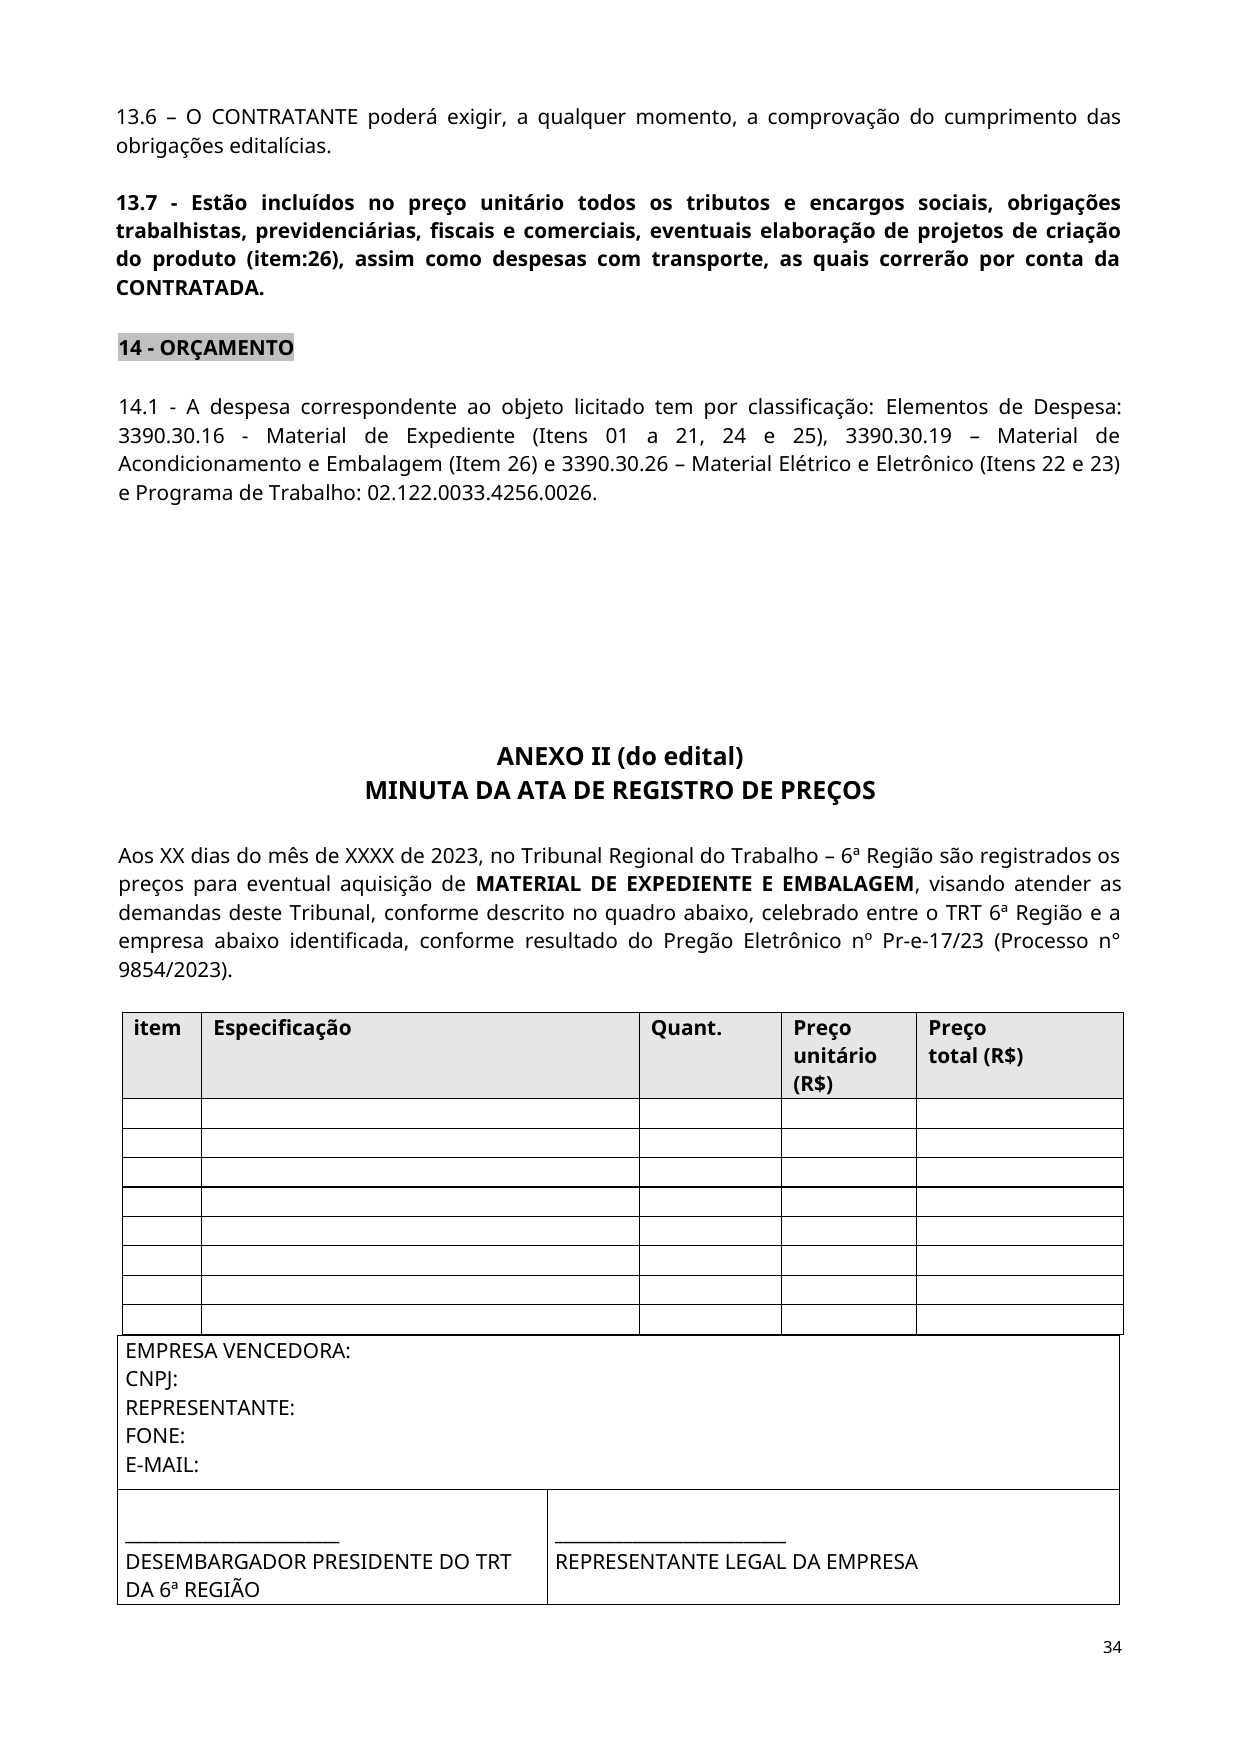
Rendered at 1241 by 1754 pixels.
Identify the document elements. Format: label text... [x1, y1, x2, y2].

text MINUTA DA ATA DE REGISTRO DE PREÇOS [118, 773, 1122, 807]
table_header Quant. [640, 1013, 781, 1098]
table_cell [782, 1276, 916, 1304]
table_cell [123, 1217, 201, 1245]
text 14 - ORÇAMENTO [118, 330, 1122, 361]
table_cell [782, 1129, 916, 1157]
table_header item [123, 1013, 201, 1098]
table_cell [123, 1099, 201, 1127]
table_cell [917, 1246, 1123, 1275]
table_header EMPRESA VENCEDORA: CNPJ: REPRESENTANTE: FONE: E-MAIL: [118, 1336, 1119, 1489]
table_cell [782, 1305, 916, 1334]
table_cell [123, 1305, 201, 1334]
table_header Especificação [202, 1013, 639, 1098]
table_cell [917, 1305, 1123, 1334]
table_cell [123, 1158, 201, 1186]
table_cell [640, 1099, 781, 1127]
table_cell [917, 1099, 1123, 1127]
table_cell [640, 1276, 781, 1304]
table_cell [917, 1217, 1123, 1245]
table_cell [202, 1276, 639, 1304]
table_cell [640, 1158, 781, 1186]
table_cell [123, 1129, 201, 1157]
table_cell [202, 1217, 639, 1245]
table_cell [917, 1158, 1123, 1186]
table_cell [782, 1188, 916, 1216]
table_header Preço total (R$) [917, 1013, 1123, 1098]
text Aos XX dias do mês de XXXX de 2023, no Tribunal Regional do Trabalho – 6ª Região são registrados os preços para eventual aquisição de MATERIAL DE EXPEDIENTE E EMBALAGEM, visando atender as demandas deste Tribunal, conforme descrito no quadro abaixo, celebrado entre o TRT 6ª Região e a empresa abaixo identificada, conforme resultado do Pregão Eletrônico nº Pr-e-17/23 (Processo n° 9854/2023). [118, 841, 1122, 983]
table_cell [640, 1188, 781, 1216]
table_cell [640, 1217, 781, 1245]
table_cell [202, 1188, 639, 1216]
text 14.1 - A despesa correspondente ao objeto licitado tem por classificação: Elementos de Despesa: 3390.30.16 - Material de Expediente (Itens 01 a 21, 24 e 25), 3390.30.19 – Material de Acondicionamento e Embalagem (Item 26) e 3390.30.26 – Material Elétrico e Eletrônico (Itens 22 e 23) e Programa de Trabalho: 02.122.0033.4256.0026. [118, 392, 1122, 506]
table_cell [917, 1188, 1123, 1216]
text 13.7 - Estão incluídos no preço unitário todos os tributos e encargos sociais, obrigações trabalhistas, previdenciárias, fiscais e comerciais, eventuais elaboração de projetos de criação do produto (item:26), assim como despesas com transporte, as quais correrão por conta da CONTRATADA. [116, 188, 1122, 301]
table_cell [782, 1246, 916, 1275]
text ANEXO II (do edital) [118, 739, 1122, 773]
table_cell _________________________ DESEMBARGADOR PRESIDENTE DO TRT DA 6ª REGIÃO [118, 1490, 547, 1604]
text 13.6 – O CONTRATANTE poderá exigir, a qualquer momento, a comprovação do cumprimento das obrigações editalícias. [116, 102, 1122, 159]
table_cell [202, 1129, 639, 1157]
table_cell [640, 1246, 781, 1275]
table_header Preço unitário (R$) [782, 1013, 916, 1098]
table_cell [123, 1276, 201, 1304]
table_cell [640, 1305, 781, 1334]
table_cell [123, 1246, 201, 1275]
table_cell [202, 1099, 639, 1127]
table_cell [123, 1188, 201, 1216]
table_cell ___________________________ REPRESENTANTE LEGAL DA EMPRESA [548, 1490, 1119, 1604]
table_cell [917, 1129, 1123, 1157]
table_cell [640, 1129, 781, 1157]
table_cell [202, 1246, 639, 1275]
table_cell [917, 1276, 1123, 1304]
table_cell [782, 1217, 916, 1245]
table_cell [782, 1158, 916, 1186]
table_cell [782, 1099, 916, 1127]
table_cell [202, 1158, 639, 1186]
table_cell [202, 1305, 639, 1334]
